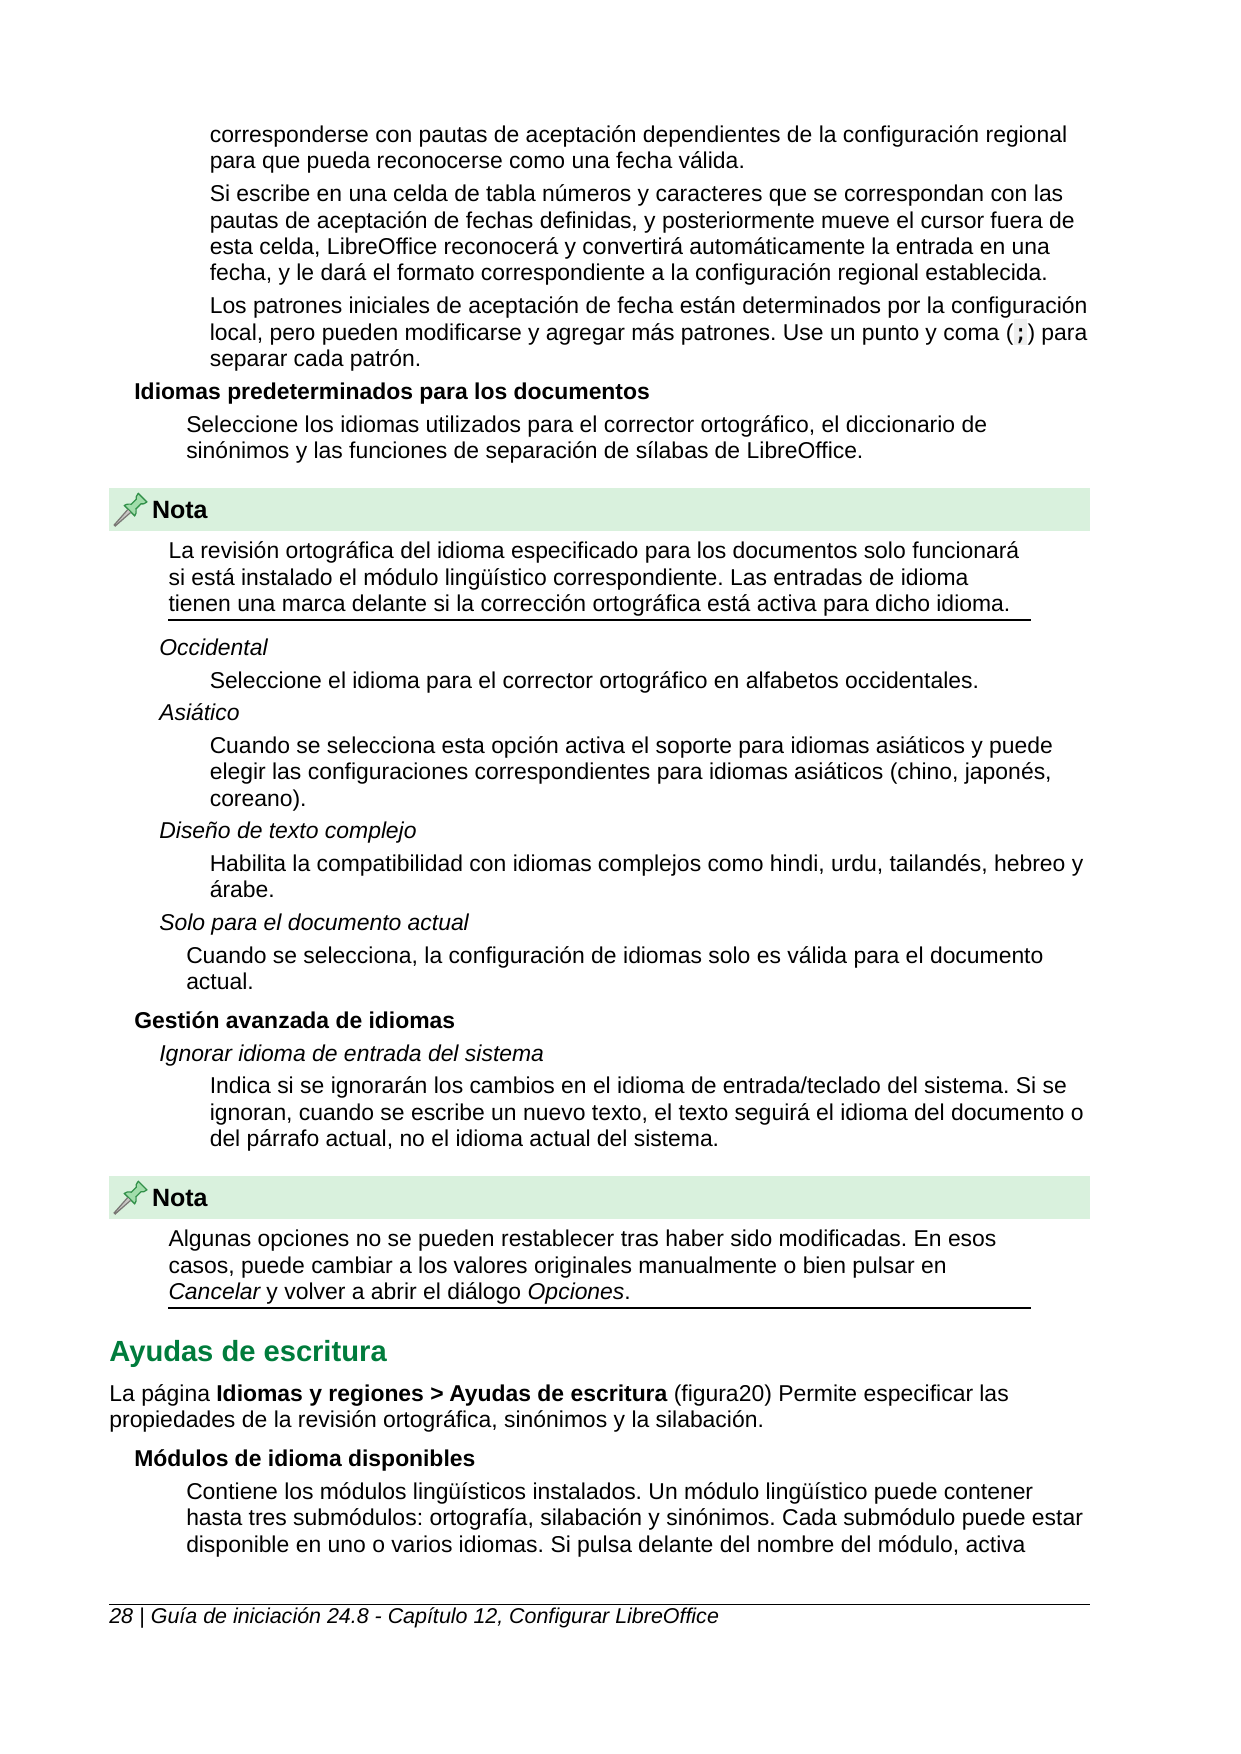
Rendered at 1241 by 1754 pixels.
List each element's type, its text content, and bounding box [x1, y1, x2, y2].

text Diseño de texto complejo [159, 817, 1090, 844]
text Indica si se ignorarán los cambios en el idioma de entrada/teclado del sistema. Si se ignoran, cuando se escribe un nuevo texto, el texto seguirá el idioma del documento o del párrafo actual, no el idioma actual del sistema. [209, 1072, 1090, 1151]
text La revisión ortográfica del idioma especificado para los documentos solo funcionará si está instalado el módulo lingüístico correspondiente. Las entradas de idioma tienen una marca delante si la corrección ortográfica está activa para dicho idioma. [168, 537, 1031, 619]
text corresponderse con pautas de aceptación dependientes de la configuración regional para que pueda reconocerse como una fecha válida. [209, 121, 1090, 174]
text Si escribe en una celda de tabla números y caracteres que se correspondan con las pautas de aceptación de fechas definidas, y posteriormente mueve el cursor fuera de esta celda, LibreOffice reconocerá y convertirá automáticamente la entrada en una fecha, y le dará el formato correspondiente a la configuración regional establecida. [209, 180, 1090, 286]
text Algunas opciones no se pueden restablecer tras haber sido modificadas. En esos casos, puede cambiar a los valores originales manualmente o bien pulsar en Cancelar y volver a abrir el diálogo Opciones. [168, 1225, 1031, 1307]
text Asiático [159, 699, 1090, 726]
text Habilita la compatibilidad con idiomas complejos como hindi, urdu, tailandés, hebreo y árabe. [209, 850, 1090, 903]
subtitle Nota [109, 1176, 1090, 1219]
text Ignorar idioma de entrada del sistema [159, 1040, 1090, 1066]
text Seleccione los idiomas utilizados para el corrector ortográfico, el diccionario de sinónimos y las funciones de separación de sílabas de LibreOffice. [186, 411, 1090, 463]
text Módulos de idioma disponibles [134, 1445, 1090, 1472]
text Occidental [159, 634, 1090, 660]
text Solo para el documento actual [159, 909, 1090, 936]
text La página Idiomas y regiones > Ayudas de escritura (figura20) Permite especificar las propiedades de la revisión ortográfica, sinónimos y la silabación. [109, 1380, 1090, 1433]
text Contiene los módulos lingüísticos instalados. Un módulo lingüístico puede contener hasta tres submódulos: ortografía, silabación y sinónimos. Cada submódulo puede estar disponible en uno o varios idiomas. Si pulsa delante del nombre del módulo, activa [186, 1478, 1090, 1557]
text Cuando se selecciona esta opción activa el soporte para idiomas asiáticos y puede elegir las configuraciones correspondientes para idiomas asiáticos (chino, japonés, coreano). [209, 732, 1090, 811]
text Los patrones iniciales de aceptación de fecha están determinados por la configuración local, pero pueden modificarse y agregar más patrones. Use un punto y coma (;) para separar cada patrón. [209, 292, 1090, 372]
subtitle Nota [109, 488, 1090, 531]
text Cuando se selecciona, la configuración de idiomas solo es válida para el documento actual. [186, 942, 1090, 994]
text Gestión avanzada de idiomas [134, 1007, 1090, 1033]
text Idiomas predeterminados para los documentos [134, 378, 1090, 404]
subtitle Ayudas de escritura [109, 1334, 1090, 1368]
text Seleccione el idioma para el corrector ortográfico en alfabetos occidentales. [209, 667, 1090, 693]
